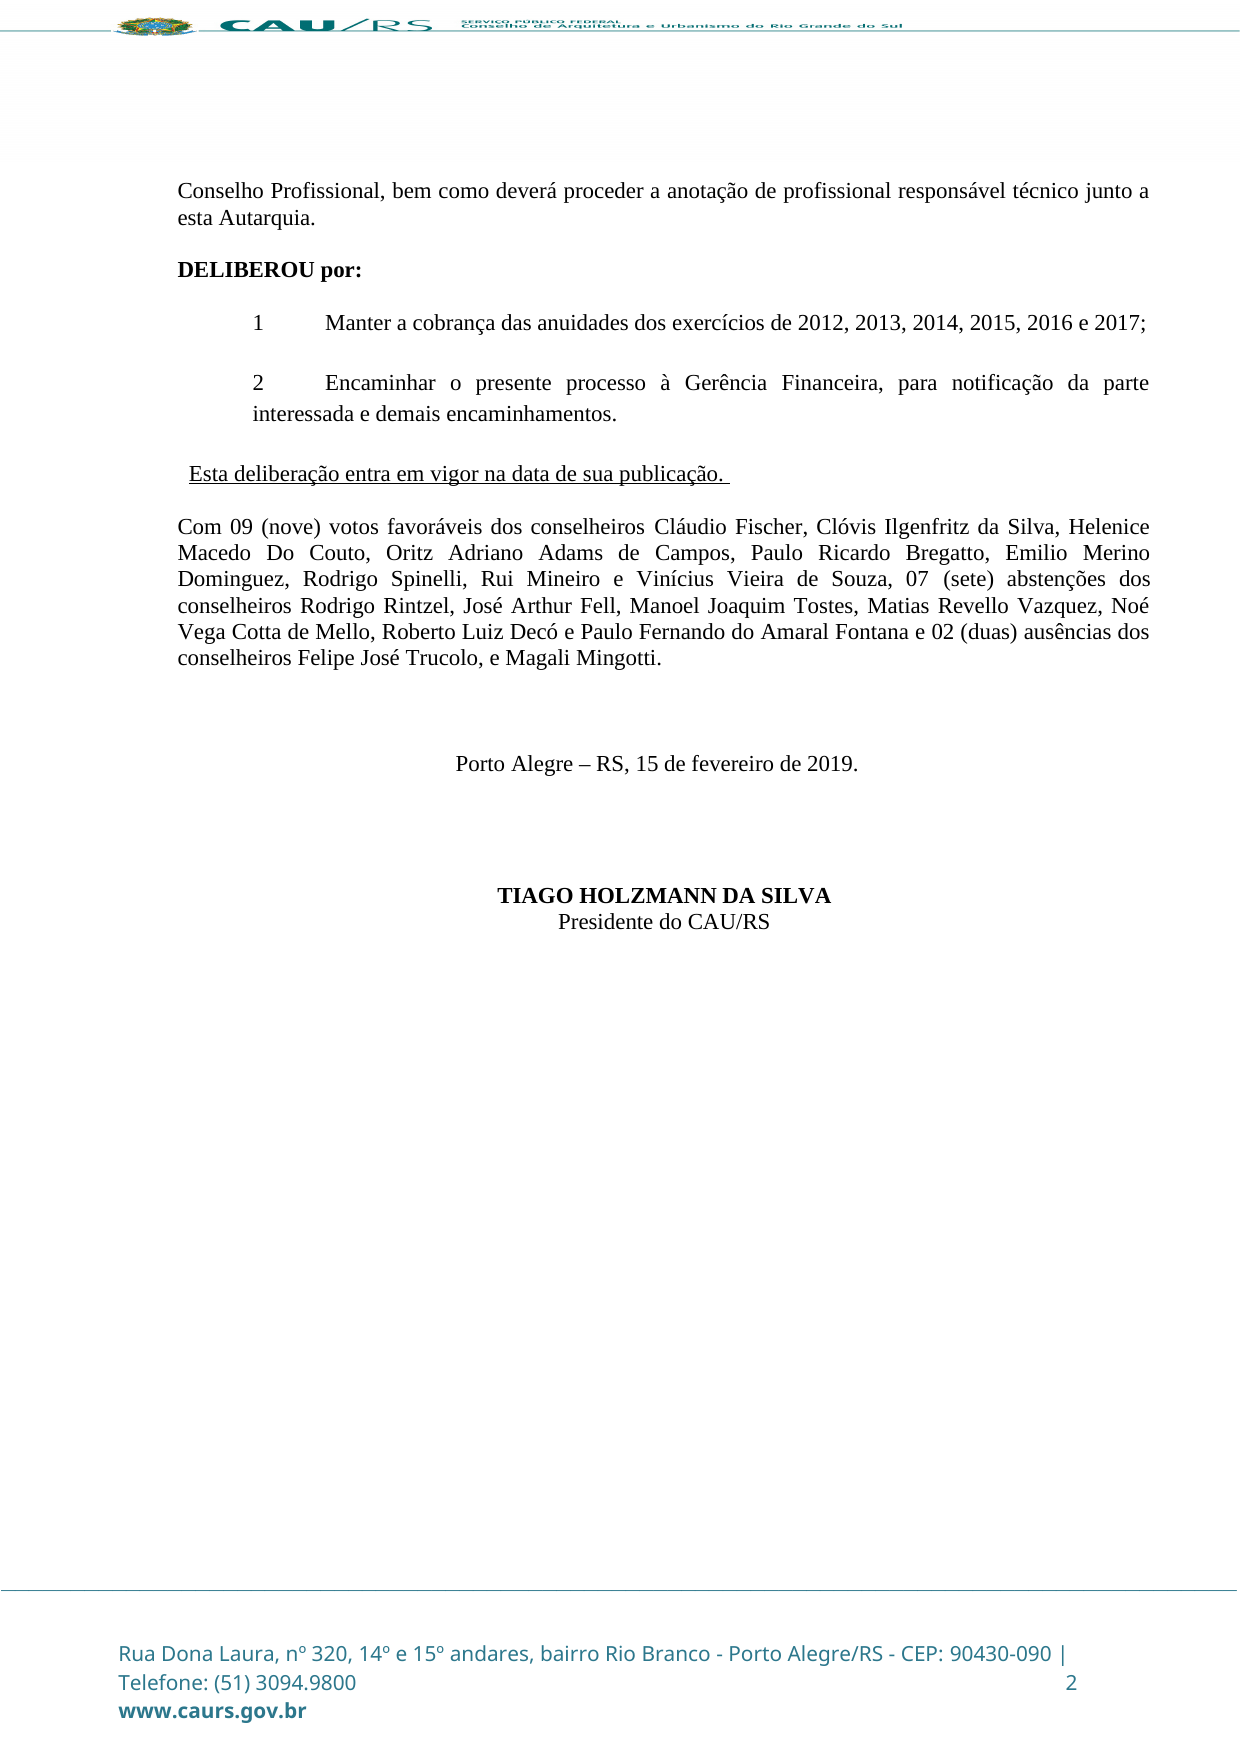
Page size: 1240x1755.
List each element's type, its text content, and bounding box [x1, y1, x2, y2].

text TIAGO HOLZMANN DA SILVA [177, 882, 1151, 908]
text Com 09 (nove) votos favoráveis dos conselheiros Cláudio Fischer, Clóvis Ilgenfritz da Silva, Helenice Macedo Do Couto, Oritz Adriano Adams de Campos, Paulo Ricardo Bregatto, Emilio Merino Dominguez, Rodrigo Spinelli, Rui Mineiro e Vinícius Vieira de Souza, 07 (sete) abstenções dos conselheiros Rodrigo Rintzel, José Arthur Fell, Manoel Joaquim Tostes, Matias Revello Vazquez, Noé Vega Cotta de Mello, Roberto Luiz Decó e Paulo Fernando do Amaral Fontana e 02 (duas) ausências dos conselheiros Felipe José Trucolo, e Magali Mingotti. [177, 513, 1151, 671]
list Porto Alegre – RS, 15 de fevereiro de 2019. [177, 750, 1137, 776]
list Encaminhar o presente processo à Gerência Financeira, para notificação da parte interessada e demais encaminhamentos. [252, 369, 1151, 426]
text Presidente do CAU/RS [177, 908, 1151, 934]
text Esta deliberação entra em vigor na data de sua publicação. [177, 460, 1151, 486]
list Conselho Profissional, bem como deverá proceder a anotação de profissional responsável técnico junto a esta Autarquia. [177, 177, 1151, 230]
text DELIBEROU por: [177, 256, 1151, 283]
list Manter a cobrança das anuidades dos exercícios de 2012, 2013, 2014, 2015, 2016 e 2017; [252, 309, 1151, 335]
